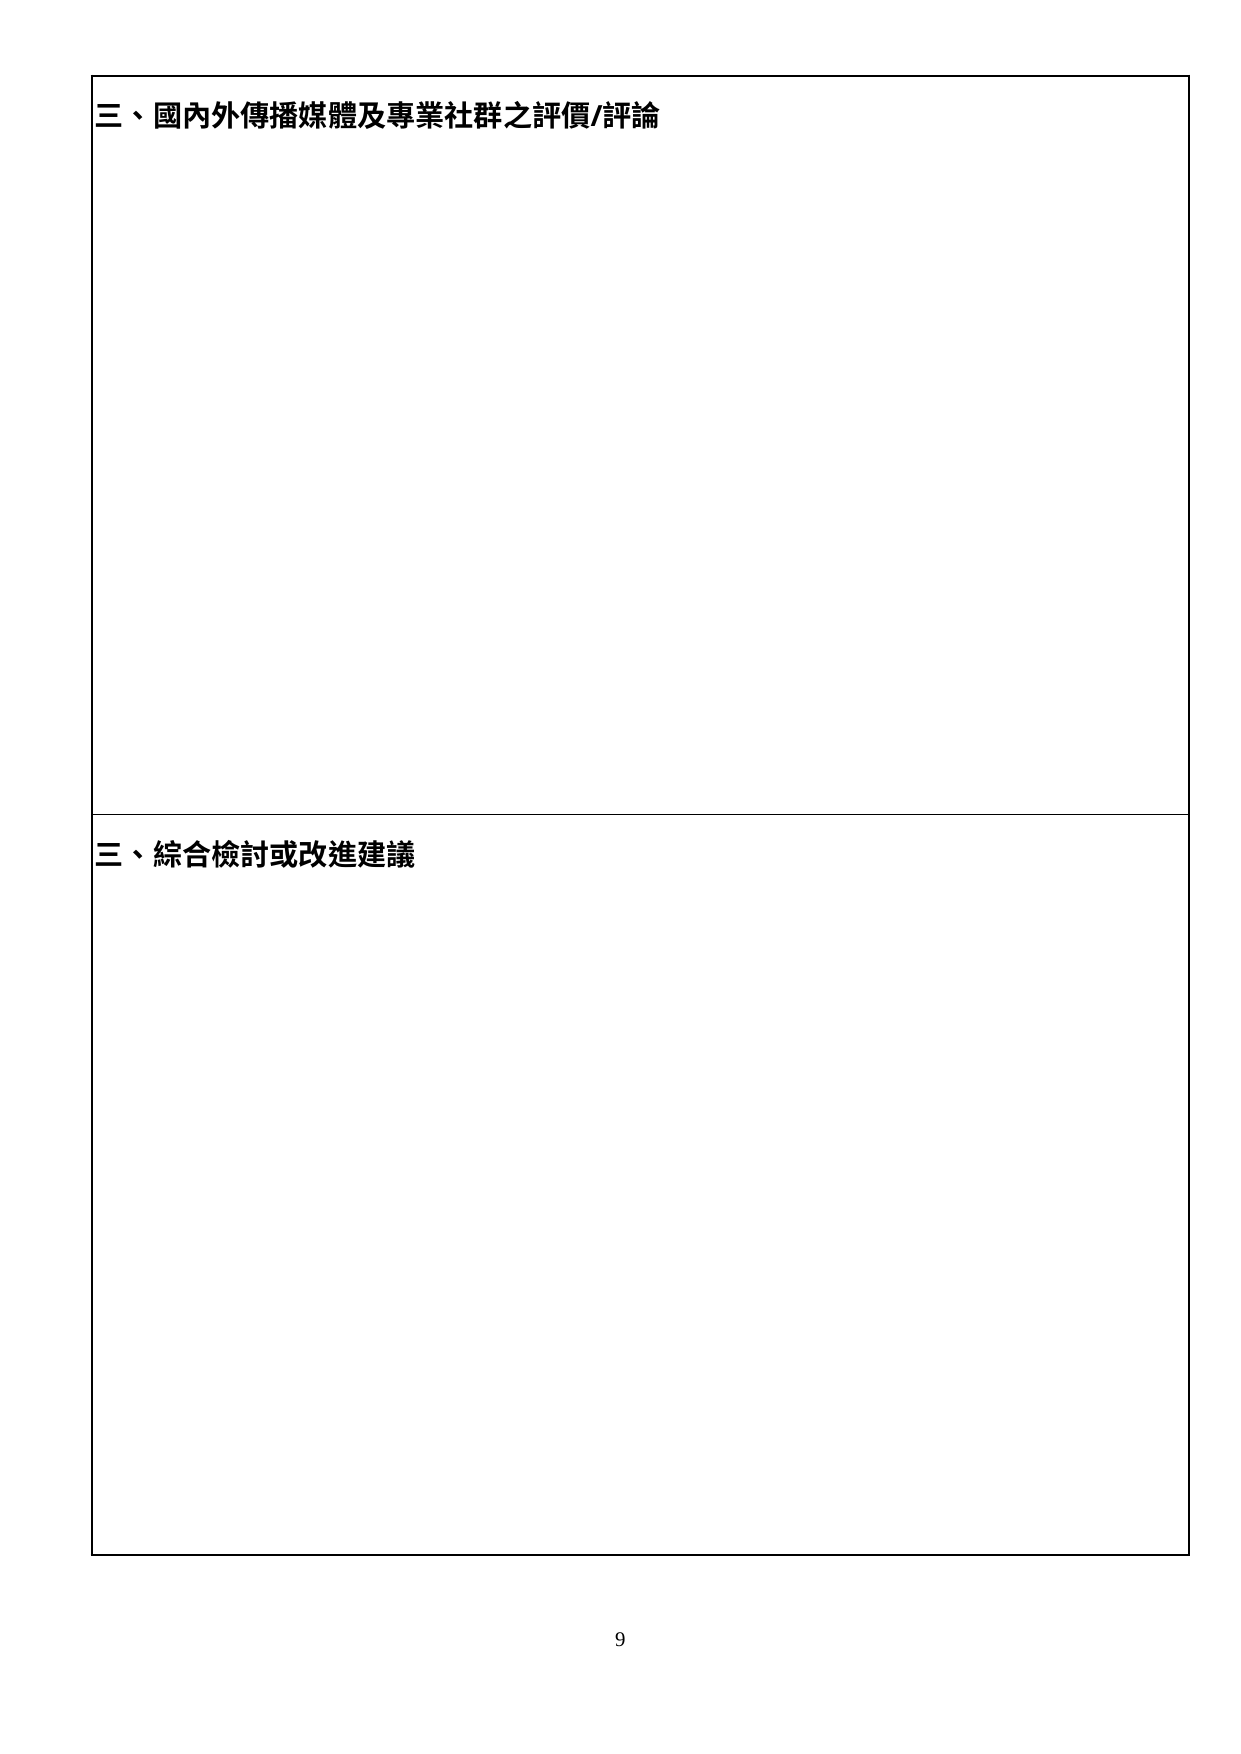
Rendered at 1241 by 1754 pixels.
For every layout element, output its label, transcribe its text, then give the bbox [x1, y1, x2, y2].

table_header 三、國內外傳播媒體及專業社群之評價/評論 [93, 77, 1188, 814]
table_cell 三、綜合檢討或改進建議 [93, 815, 1188, 1554]
